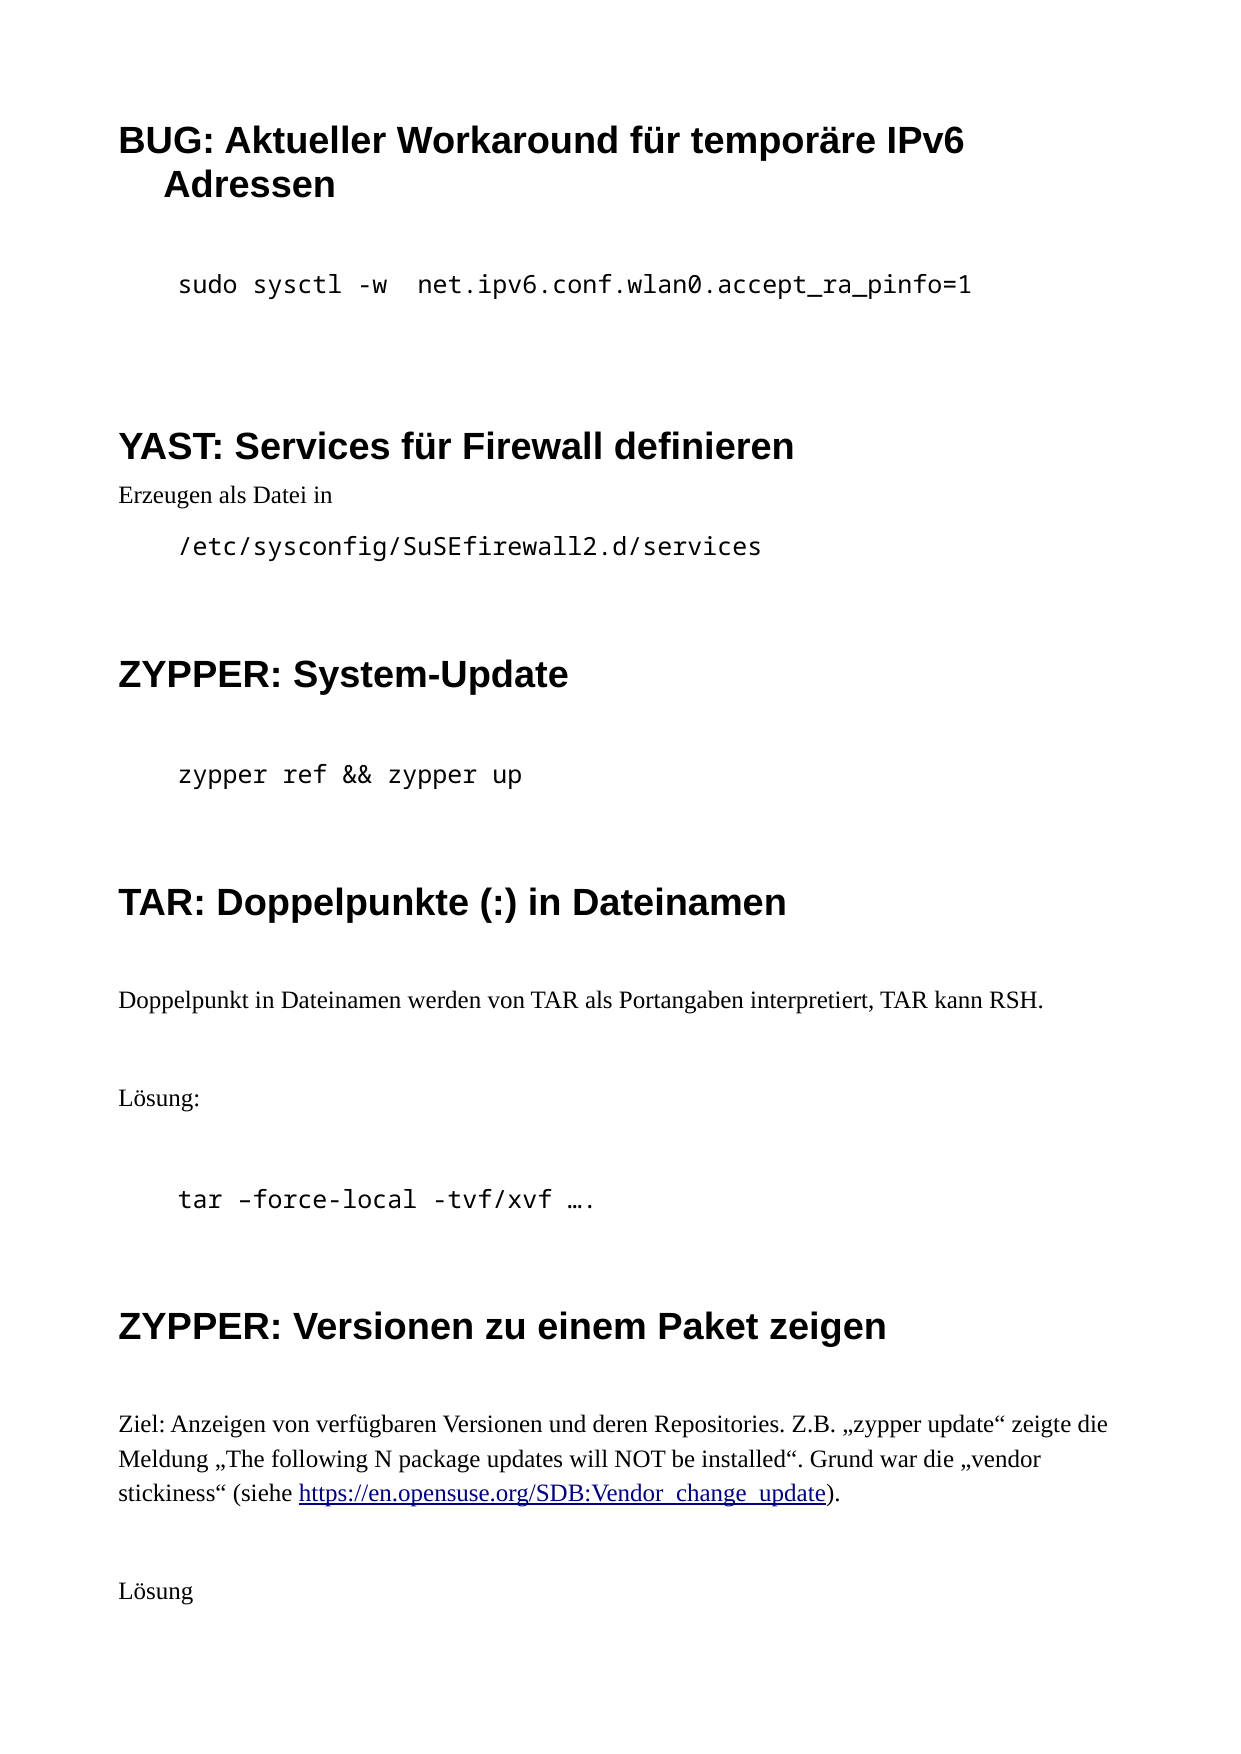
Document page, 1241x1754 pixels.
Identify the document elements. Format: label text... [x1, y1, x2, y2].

subtitle YAST: Services für Firewall definieren [118, 424, 1122, 467]
subtitle ZYPPER: Versionen zu einem Paket zeigen [118, 1304, 1122, 1348]
text zypper ref && zypper up [177, 757, 1122, 791]
text Lösung: [118, 1083, 1122, 1112]
text /etc/sysconfig/SuSEfirewall2.d/services [177, 529, 1122, 563]
subtitle BUG: Aktueller Workaround für temporäre IPv6 Adressen [118, 118, 1122, 205]
text Ziel: Anzeigen von verfügbaren Versionen und deren Repositories. Z.B. „zypper update“ zeigte die Meldung „The following N package updates will NOT be installed“. Grund war die „vendor stickiness“ (siehe https://en.opensuse.org/SDB:Vendor_change_update). [118, 1409, 1122, 1507]
text Lösung [118, 1576, 1122, 1605]
text Doppelpunkt in Dateinamen werden von TAR als Portangaben interpretiert, TAR kann RSH. [118, 985, 1122, 1014]
text Erzeugen als Datei in [118, 480, 1122, 509]
text sudo sysctl -w net.ipv6.conf.wlan0.accept_ra_pinfo=1 [177, 267, 1122, 335]
subtitle ZYPPER: System-Update [118, 652, 1122, 696]
text tar –force-local -tvf/xvf …. [177, 1181, 1122, 1216]
subtitle TAR: Doppelpunkte (:) in Dateinamen [118, 880, 1122, 924]
